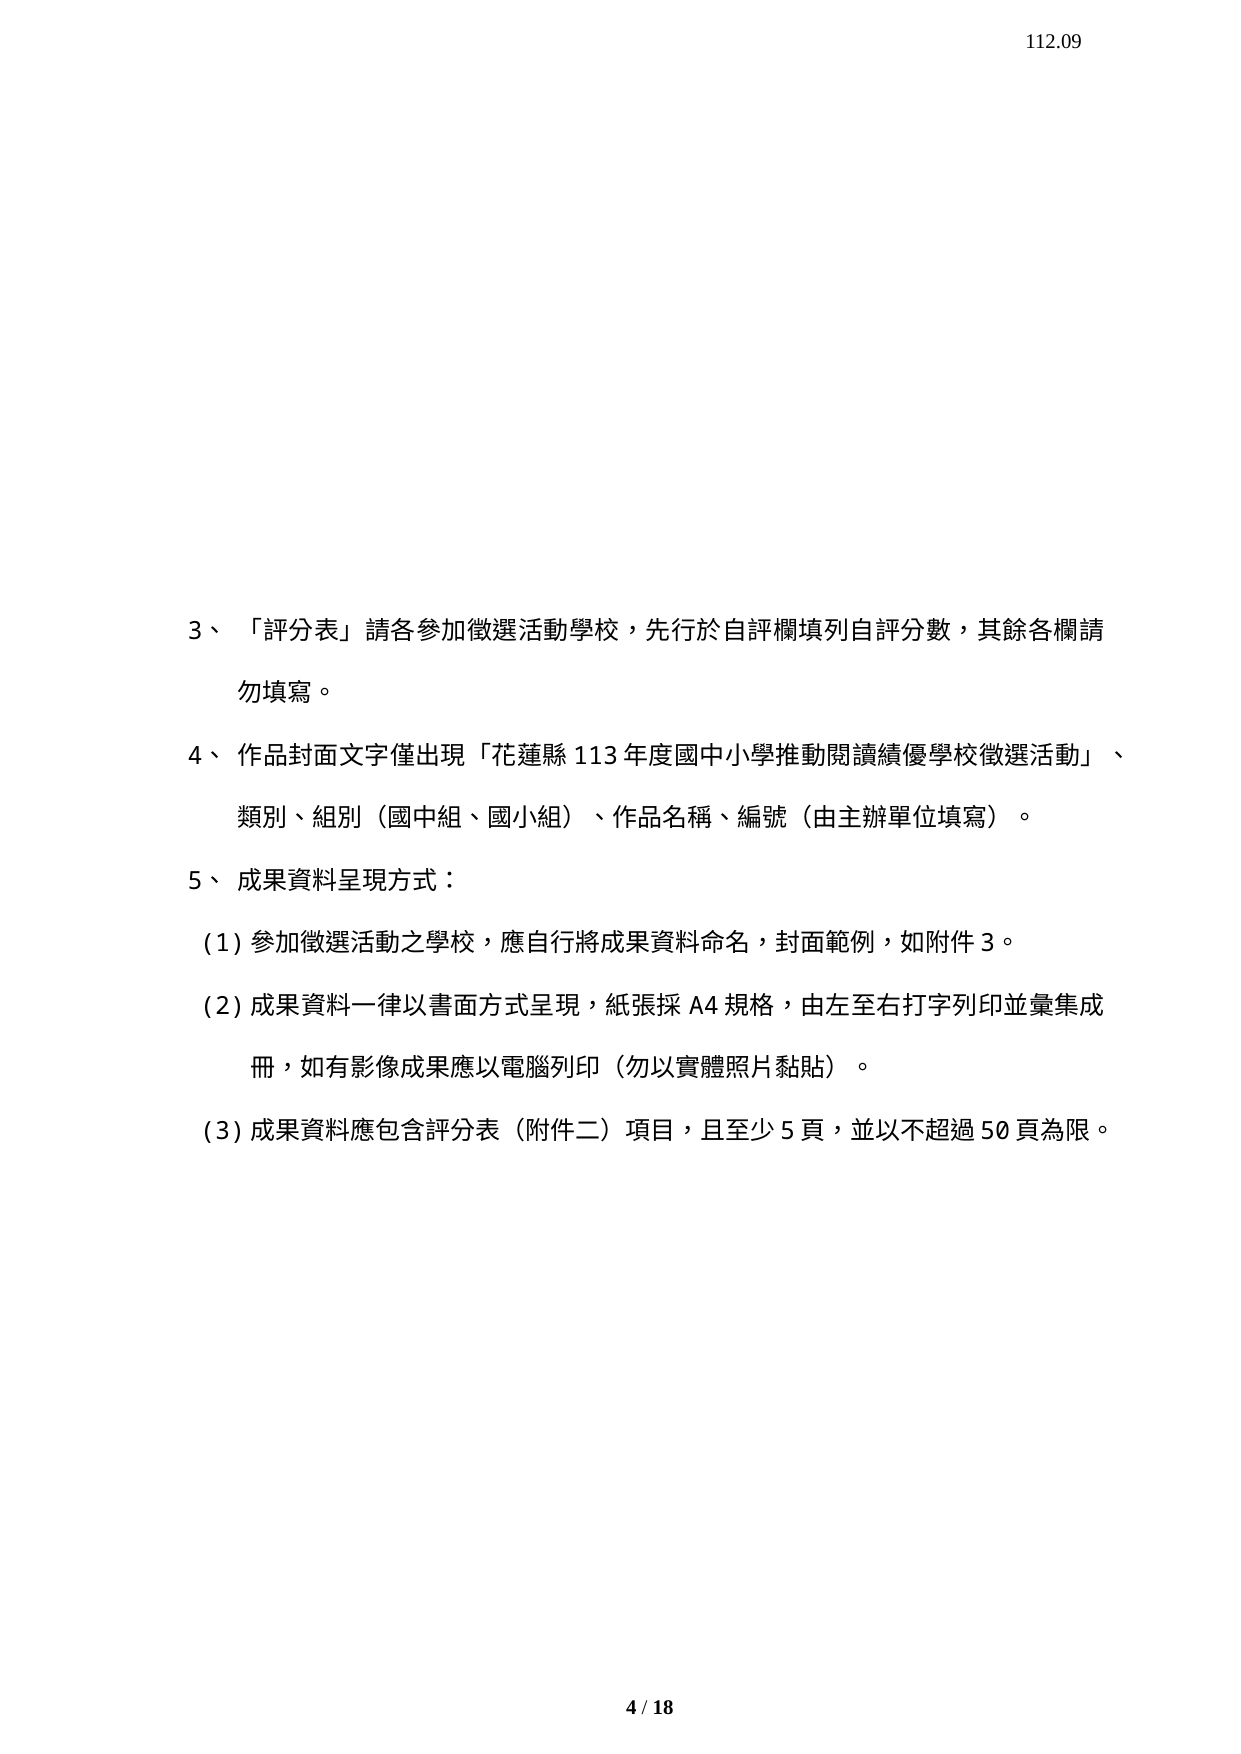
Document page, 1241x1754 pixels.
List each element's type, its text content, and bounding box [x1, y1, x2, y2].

list 成果資料一律以書面方式呈現，紙張採A4規格，由左至右打字列印並彙集成冊，如有影像成果應以電腦列印（勿以實體照片黏貼）。 [200, 962, 1106, 1087]
list 「評分表」請各參加徵選活動學校，先行於自評欄填列自評分數，其餘各欄請勿填寫。 [187, 587, 1106, 712]
list 參加徵選活動之學校，應自行將成果資料命名，封面範例，如附件3。 [200, 899, 1106, 962]
list 作品封面文字僅出現「花蓮縣113年度國中小學推動閱讀績優學校徵選活動」、類別、組別（國中組、國小組）、作品名稱、編號（由主辦單位填寫）。 [187, 712, 1106, 837]
list 成果資料應包含評分表（附件二）項目，且至少5頁，並以不超過50頁為限。 [200, 1087, 1106, 1149]
list 成果資料呈現方式： [187, 837, 1106, 899]
